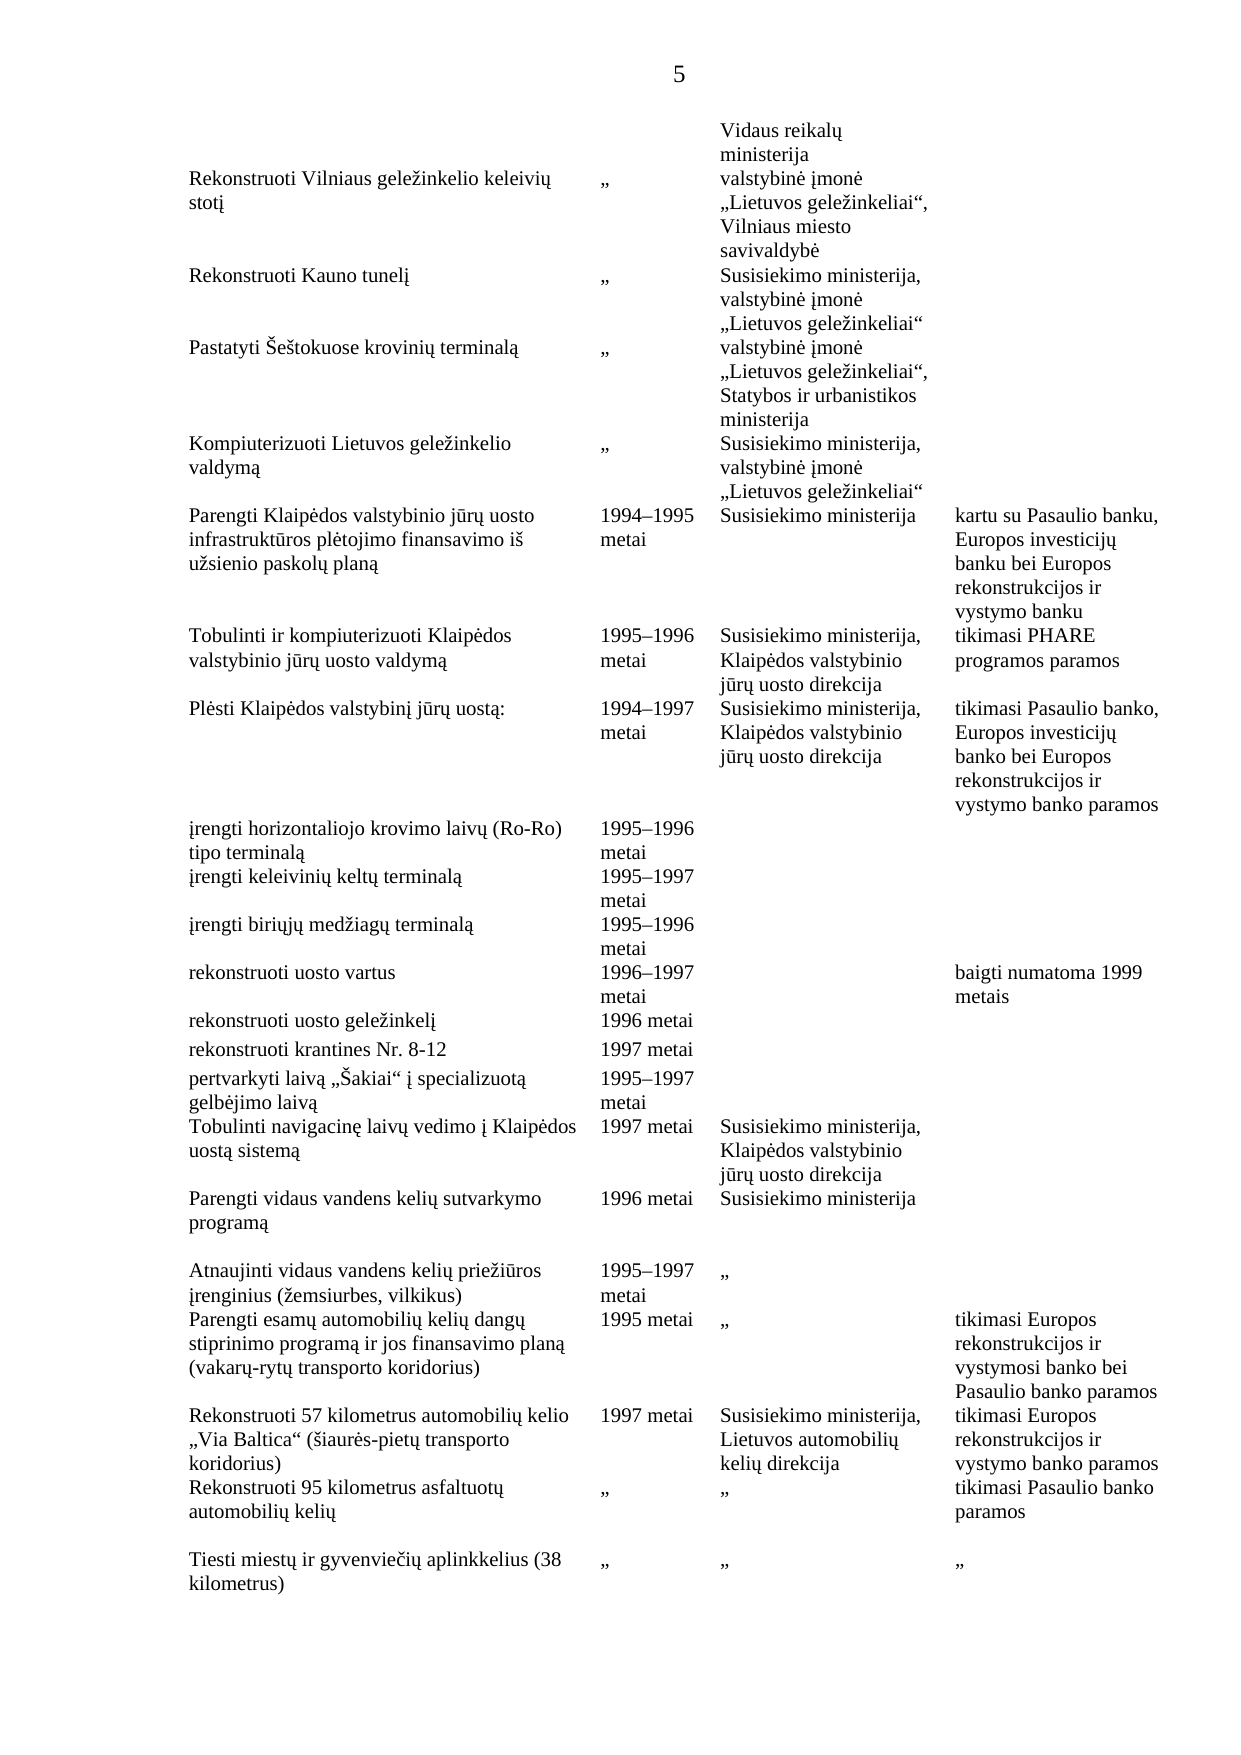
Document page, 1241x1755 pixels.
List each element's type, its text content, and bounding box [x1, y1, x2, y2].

table_cell Tiesti miestų ir gyvenviečių aplinkkelius (38 kilometrus) [177, 1547, 589, 1619]
table_cell įrengti horizontaliojo krovimo laivų (Ro-Ro) tipo terminalą [177, 816, 589, 864]
table_cell [944, 263, 1181, 335]
table_cell [709, 1037, 944, 1066]
table_cell Tobulinti ir kompiuterizuoti Klaipėdos valstybinio jūrų uosto valdymą [177, 624, 589, 696]
table_cell „ [589, 1547, 709, 1619]
table_cell rekonstruoti uosto vartus [177, 960, 589, 1008]
table_cell tikimasi Pasaulio banko paramos [944, 1475, 1181, 1547]
table_cell 1995–1996 metai [589, 816, 709, 864]
table_cell Susisiekimo ministerija [709, 1186, 944, 1258]
table_cell Kompiuterizuoti Lietuvos geležinkelio valdymą [177, 431, 589, 503]
table_cell „ [709, 1475, 944, 1547]
table_cell [709, 960, 944, 1008]
table_cell Parengti Klaipėdos valstybinio jūrų uosto infrastruktūros plėtojimo finansavimo iš užsienio paskolų planą [177, 503, 589, 623]
table_cell tikimasi Pasaulio banko, Europos investicijų banko bei Europos rekonstrukcijos ir vystymo banko paramos [944, 696, 1181, 816]
table_cell tikimasi Europos rekonstrukcijos ir vystymosi banko bei Pasaulio banko paramos [944, 1307, 1181, 1403]
table_cell „ [709, 1547, 944, 1619]
table_cell [944, 912, 1181, 960]
table_cell Susisiekimo ministerija, valstybinė įmonė „Lietuvos geležinkeliai“ [709, 263, 944, 335]
table_cell [709, 1009, 944, 1037]
table_cell [944, 1009, 1181, 1037]
table_cell 1995–1996 metai [589, 624, 709, 696]
table_cell Rekonstruoti 95 kilometrus asfaltuotų automobilių kelių [177, 1475, 589, 1547]
table_cell Vidaus reikalų ministerija [709, 118, 944, 166]
table_cell įrengti biriųjų medžiagų terminalą [177, 912, 589, 960]
table_cell 1996 metai [589, 1009, 709, 1037]
table_cell Plėsti Klaipėdos valstybinį jūrų uostą: [177, 696, 589, 816]
table_cell 1997 metai [589, 1037, 709, 1066]
table_cell Atnaujinti vidaus vandens kelių priežiūros įrenginius (žemsiurbes, vilkikus) [177, 1259, 589, 1307]
table_cell [944, 166, 1181, 262]
table_cell [709, 912, 944, 960]
table_cell Susisiekimo ministerija, Klaipėdos valstybinio jūrų uosto direkcija [709, 624, 944, 696]
table_cell [944, 864, 1181, 912]
table_cell [177, 118, 589, 166]
table_cell tikimasi Europos rekonstrukcijos ir vystymo banko paramos [944, 1403, 1181, 1475]
table_cell 1996 metai [589, 1186, 709, 1258]
table_cell [709, 1066, 944, 1114]
table_cell rekonstruoti uosto geležinkelį [177, 1009, 589, 1037]
table_cell [944, 1066, 1181, 1114]
table_cell 1994–1995 metai [589, 503, 709, 623]
table_cell [944, 118, 1181, 166]
table_cell 1995–1997 metai [589, 1066, 709, 1114]
table_cell „ [589, 166, 709, 262]
table_cell 1997 metai [589, 1403, 709, 1475]
table_cell Parengti vidaus vandens kelių sutvarkymo programą [177, 1186, 589, 1258]
table_cell Parengti esamų automobilių kelių dangų stiprinimo programą ir jos finansavimo planą (vakarų-rytų transporto koridorius) [177, 1307, 589, 1403]
table_cell [944, 816, 1181, 864]
table_cell Rekonstruoti 57 kilometrus automobilių kelio „Via Baltica“ (šiaurės-pietų transporto koridorius) [177, 1403, 589, 1475]
table_cell „ [709, 1259, 944, 1307]
table_cell rekonstruoti krantines Nr. 8-12 [177, 1037, 589, 1066]
table_cell Susisiekimo ministerija, Lietuvos automobilių kelių direkcija [709, 1403, 944, 1475]
table_cell 1995–1997 metai [589, 1259, 709, 1307]
table_cell [589, 118, 709, 166]
table_cell valstybinė įmonė „Lietuvos geležinkeliai“, Statybos ir urbanistikos ministerija [709, 335, 944, 431]
table_cell Pastatyti Šeštokuose krovinių terminalą [177, 335, 589, 431]
table_cell pertvarkyti laivą „Šakiai“ į specializuotą gelbėjimo laivą [177, 1066, 589, 1114]
table_cell 1995–1996 metai [589, 912, 709, 960]
table_cell „ [709, 1307, 944, 1403]
table_cell įrengti keleivinių keltų terminalą [177, 864, 589, 912]
table_cell [944, 431, 1181, 503]
table_cell Rekonstruoti Vilniaus geležinkelio keleivių stotį [177, 166, 589, 262]
table_cell 1995 metai [589, 1307, 709, 1403]
table_cell [709, 864, 944, 912]
table_cell „ [589, 1475, 709, 1547]
table_cell Susisiekimo ministerija, Klaipėdos valstybinio jūrų uosto direkcija [709, 1114, 944, 1186]
table_cell „ [589, 431, 709, 503]
table_cell [944, 1186, 1181, 1258]
table_cell [944, 335, 1181, 431]
table_cell [709, 816, 944, 864]
table_cell Susisiekimo ministerija, valstybinė įmonė „Lietuvos geležinkeliai“ [709, 431, 944, 503]
table_cell Rekonstruoti Kauno tunelį [177, 263, 589, 335]
table_cell Tobulinti navigacinę laivų vedimo į Klaipėdos uostą sistemą [177, 1114, 589, 1186]
table_cell Susisiekimo ministerija [709, 503, 944, 623]
table_cell Susisiekimo ministerija, Klaipėdos valstybinio jūrų uosto direkcija [709, 696, 944, 816]
table_cell tikimasi PHARE programos paramos [944, 624, 1181, 696]
table_cell „ [589, 263, 709, 335]
table_cell 1994–1997 metai [589, 696, 709, 816]
table_cell kartu su Pasaulio banku, Europos investicijų banku bei Europos rekonstrukcijos ir vystymo banku [944, 503, 1181, 623]
table_cell 1995–1997 metai [589, 864, 709, 912]
table_cell „ [589, 335, 709, 431]
table_cell 1996–1997 metai [589, 960, 709, 1008]
table_cell [944, 1114, 1181, 1186]
table_cell [944, 1037, 1181, 1066]
table_cell 1997 metai [589, 1114, 709, 1186]
table_cell baigti numatoma 1999 metais [944, 960, 1181, 1008]
table_cell [944, 1259, 1181, 1307]
table_cell valstybinė įmonė „Lietuvos geležinkeliai“, Vilniaus miesto savivaldybė [709, 166, 944, 262]
table_cell „ [944, 1547, 1181, 1619]
